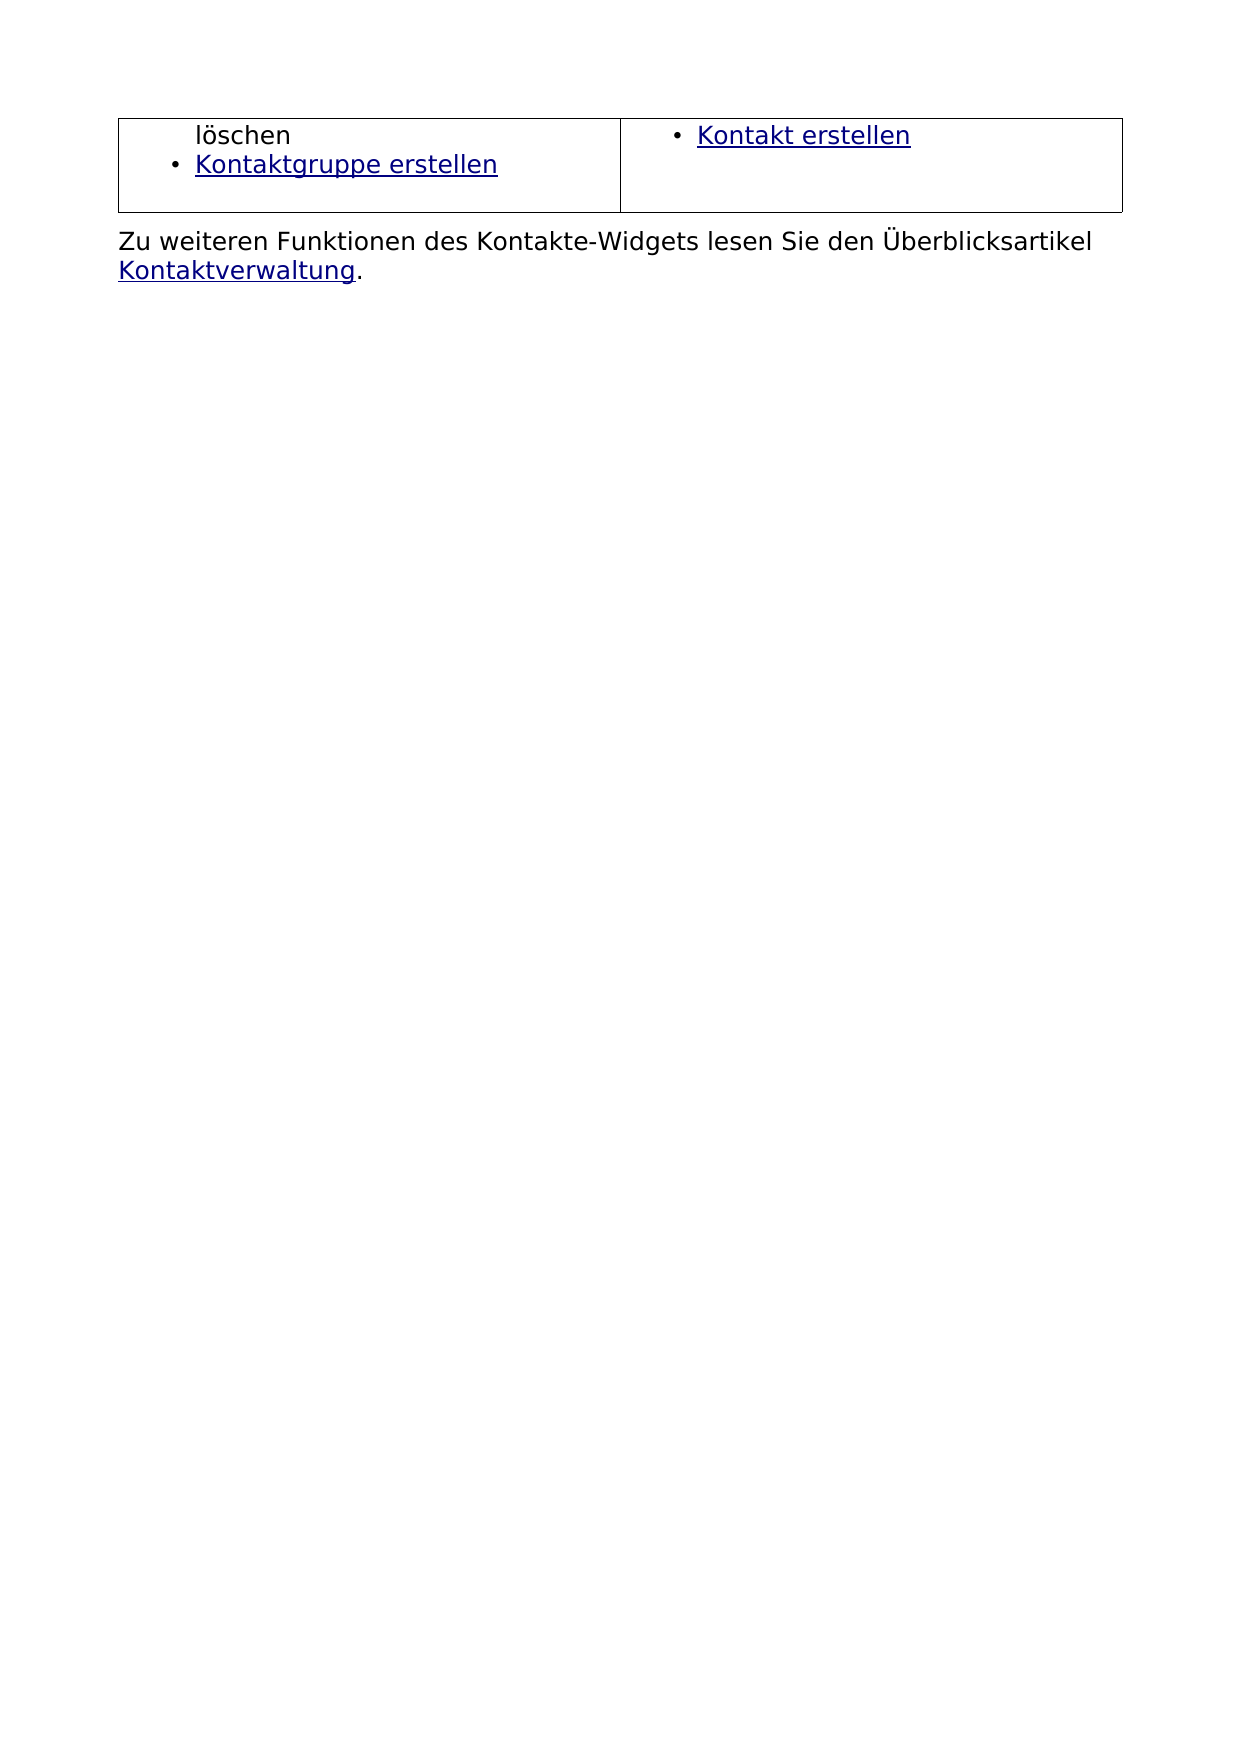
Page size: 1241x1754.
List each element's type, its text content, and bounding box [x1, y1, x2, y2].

table_header Persönliches Telefonbuch erstellen Persönliches Telefonbuch löschen Kontaktgruppe erstellen [119, 119, 620, 212]
table_header Kontaktgruppe umbenennen Kontaktgruppe löschen Kontakt erstellen [621, 119, 1122, 212]
text Zu weiteren Funktionen des Kontakte-Widgets lesen Sie den Überblicksartikel Kontaktverwaltung. [118, 227, 1122, 285]
